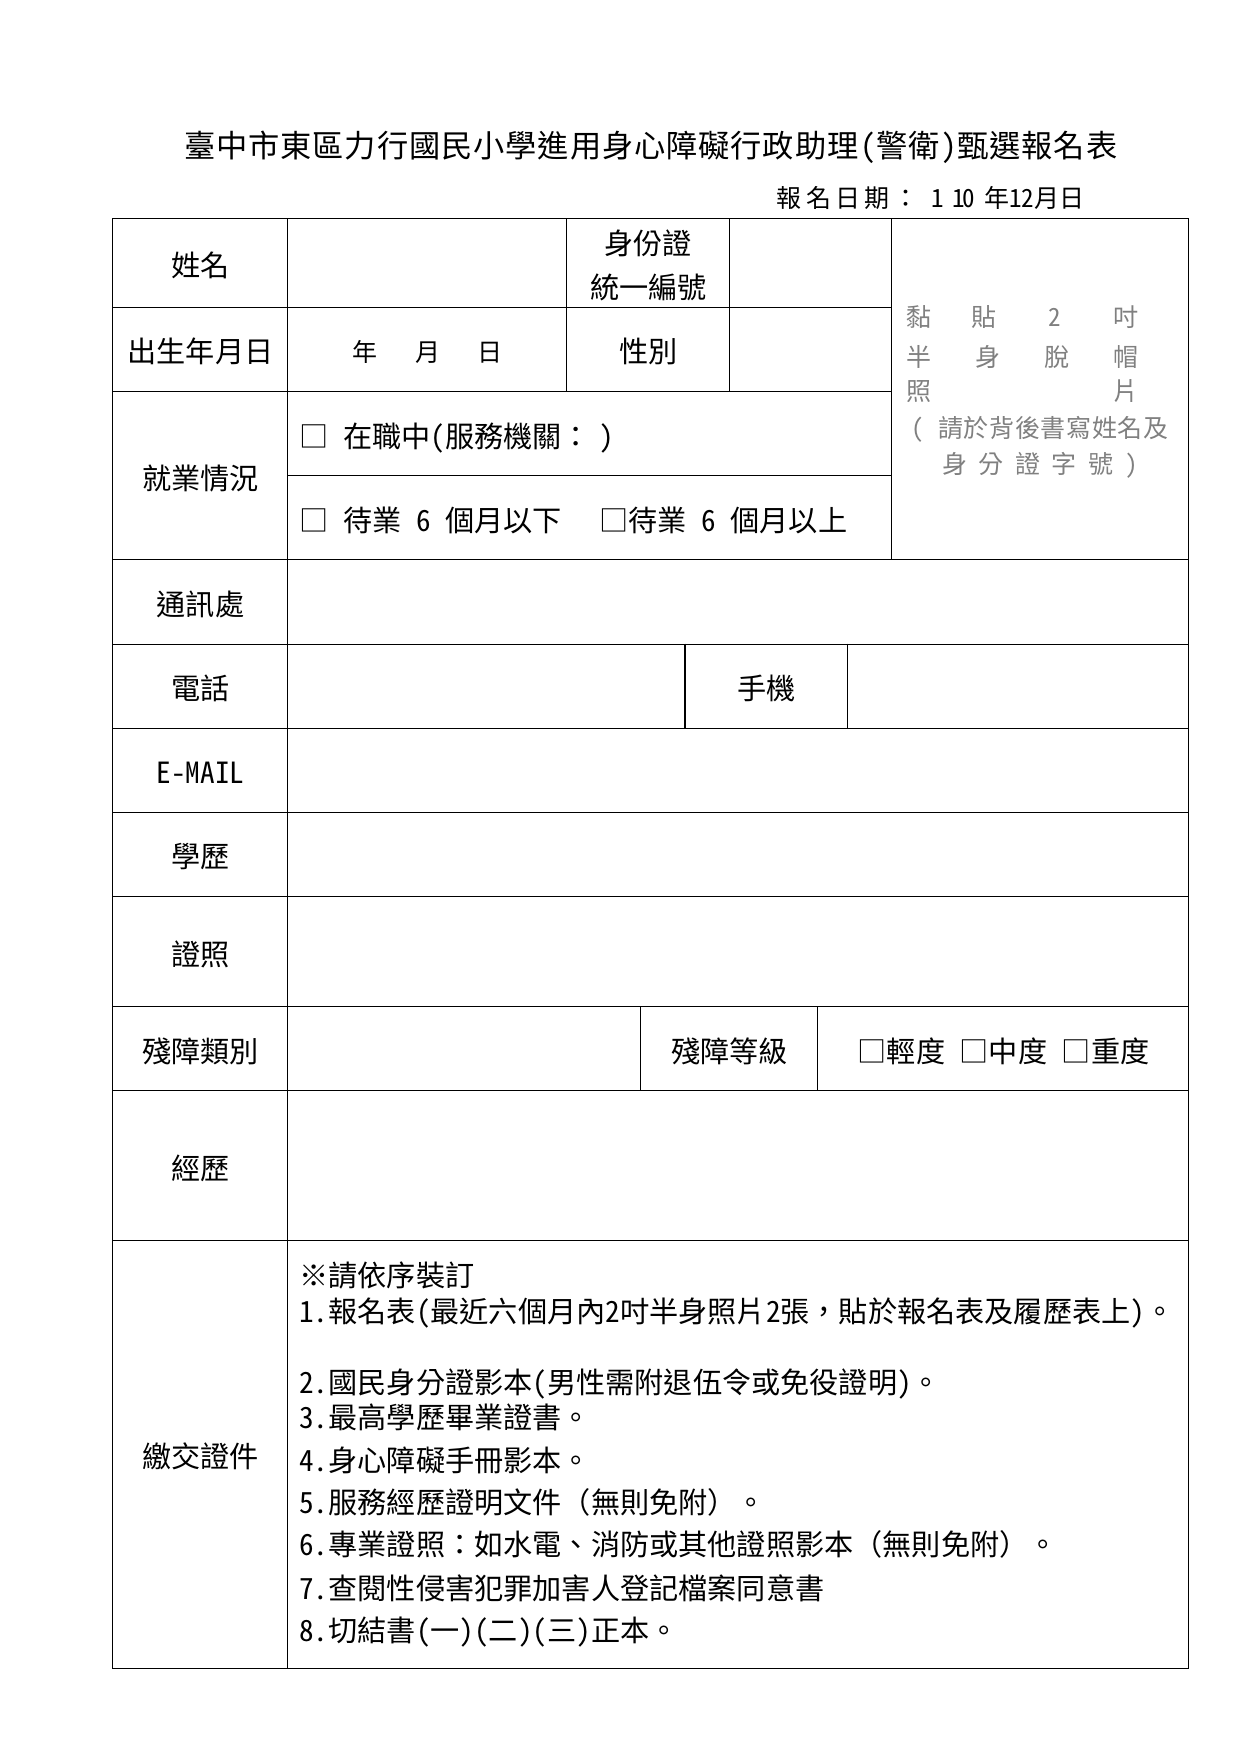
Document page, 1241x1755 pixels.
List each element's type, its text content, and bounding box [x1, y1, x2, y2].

table_cell 年 月 日 [288, 308, 566, 391]
table_cell 殘障等級 [641, 1007, 817, 1090]
table_cell [288, 813, 1188, 896]
text 臺中市東區力行國民小學進用身心障礙行政助理(警衛)甄選報名表 [133, 121, 1168, 166]
table_cell □ 待業 6 個月以下 □待業 6 個月以上 [288, 476, 891, 559]
table_cell [288, 645, 684, 728]
table_cell 經歷 [113, 1091, 287, 1240]
table_cell 性別 [567, 308, 729, 391]
table_cell [848, 645, 1188, 728]
table_header 黏 貼 2 吋 半 身 脫 帽 照 片 ( 請於背後書寫姓名及 身 分 證 字 號 ) [892, 219, 1188, 559]
table_cell [288, 1007, 640, 1090]
table_cell 證照 [113, 897, 287, 1006]
table_cell 電話 [113, 645, 287, 728]
table_cell [288, 729, 1188, 812]
table_cell 手機 [686, 645, 847, 728]
table_header 姓名 [113, 219, 287, 307]
table_cell 就業情況 [113, 392, 287, 559]
table_cell □輕度 □中度 □重度 [818, 1007, 1188, 1090]
table_header 身份證 統一編號 [567, 219, 729, 307]
table_header [288, 219, 566, 307]
table_cell 通訊處 [113, 560, 287, 643]
table_cell 殘障類別 [113, 1007, 287, 1090]
table_cell 出生年月日 [113, 308, 287, 391]
table_header [730, 219, 891, 307]
table_cell 繳交證件 [113, 1241, 287, 1668]
table_cell ※請依序裝訂 1.報名表(最近六個月內2吋半身照片2張，貼於報名表及履歷表上)。 2.國民身分證影本(男性需附退伍令或免役證明)。 3.最高學歷畢業證書。 4.身心障礙手冊影本。 5.服務經歷證明文件（無則免附）。 6.專業證照：如水電、消防或其他證照影本（無則免附）。 7.查閱性侵害犯罪加害人登記檔案同意書 8.切結書(一)(二)(三)正本。 [288, 1241, 1188, 1668]
table_cell [288, 1091, 1188, 1240]
table_cell [730, 308, 891, 391]
text 報名日期： 1 10 年12月日 [777, 166, 1168, 218]
table_cell 學歷 [113, 813, 287, 896]
table_cell [288, 897, 1188, 1006]
table_cell □ 在職中(服務機關： ) [288, 392, 891, 475]
table_cell E-MAIL [113, 729, 287, 812]
table_cell [288, 560, 1188, 643]
